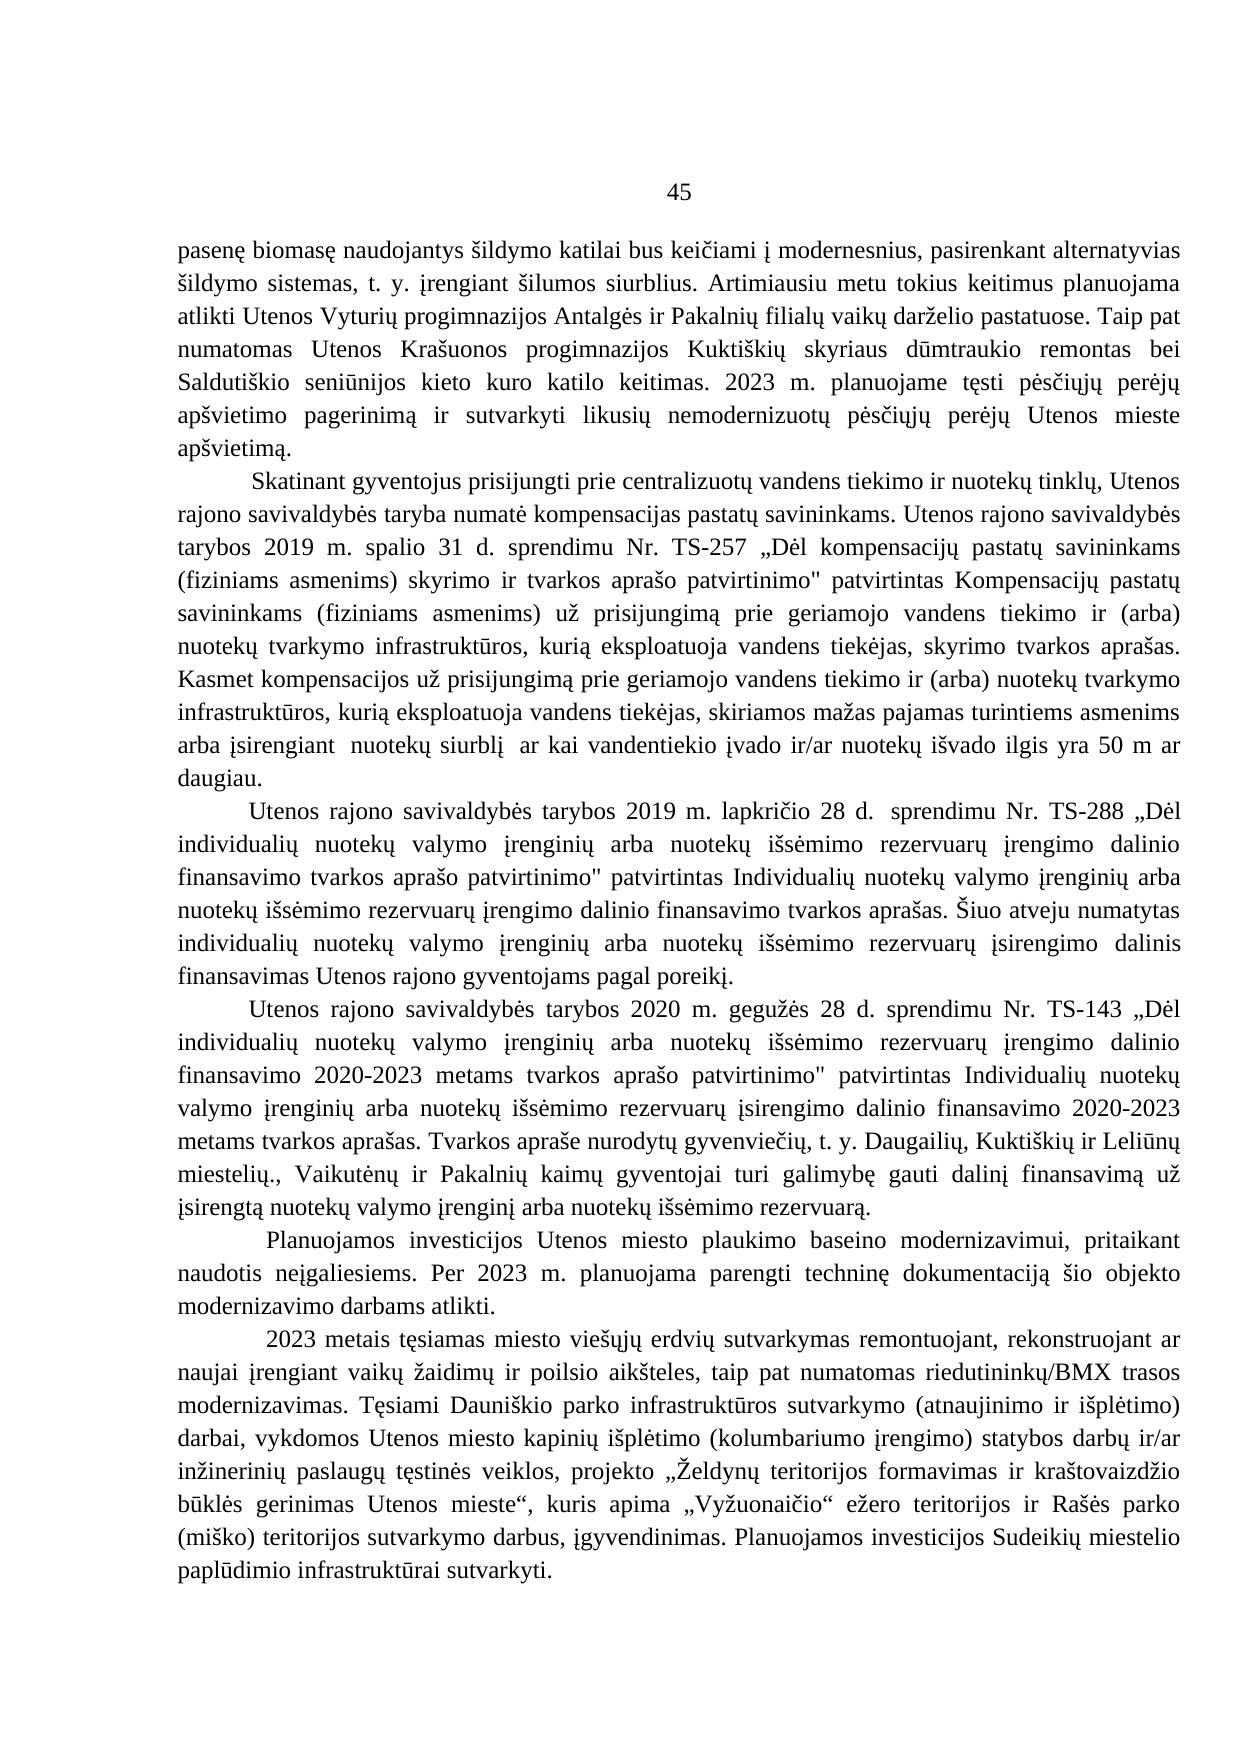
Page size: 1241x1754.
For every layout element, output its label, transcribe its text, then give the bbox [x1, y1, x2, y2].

text Utenos rajono savivaldybės tarybos 2019 m. lapkričio 28 d. sprendimu Nr. TS-288 „Dėl individualių nuotekų valymo įrenginių arba nuotekų išsėmimo rezervuarų įrengimo dalinio finansavimo tvarkos aprašo patvirtinimo" patvirtintas Individualių nuotekų valymo įrenginių arba nuotekų išsėmimo rezervuarų įrengimo dalinio finansavimo tvarkos aprašas. Šiuo atveju numatytas individualių nuotekų valymo įrenginių arba nuotekų išsėmimo rezervuarų įsirengimo dalinis finansavimas Utenos rajono gyventojams pagal poreikį. [177, 796, 1181, 990]
text 2023 metais tęsiamas miesto viešųjų erdvių sutvarkymas remontuojant, rekonstruojant ar naujai įrengiant vaikų žaidimų ir poilsio aikšteles, taip pat numatomas riedutininkų/BMX trasos modernizavimas. Tęsiami Dauniškio parko infrastruktūros sutvarkymo (atnaujinimo ir išplėtimo) darbai, vykdomos Utenos miesto kapinių išplėtimo (kolumbariumo įrengimo) statybos darbų ir/ar inžinerinių paslaugų tęstinės veiklos, projekto „Želdynų teritorijos formavimas ir kraštovaizdžio būklės gerinimas Utenos mieste“, kuris apima „Vyžuonaičio“ ežero teritorijos ir Rašės parko (miško) teritorijos sutvarkymo darbus, įgyvendinimas. Planuojamos investicijos Sudeikių miestelio paplūdimio infrastruktūrai sutvarkyti. [177, 1324, 1181, 1584]
text Planuojamos investicijos Utenos miesto plaukimo baseino modernizavimui, pritaikant naudotis neįgaliesiems. Per 2023 m. planuojama parengti techninę dokumentaciją šio objekto modernizavimo darbams atlikti. [177, 1225, 1181, 1320]
text pasenę biomasę naudojantys šildymo katilai bus keičiami į modernesnius, pasirenkant alternatyvias šildymo sistemas, t. y. įrengiant šilumos siurblius. Artimiausiu metu tokius keitimus planuojama atlikti Utenos Vyturių progimnazijos Antalgės ir Pakalnių filialų vaikų darželio pastatuose. Taip pat numatomas Utenos Krašuonos progimnazijos Kuktiškių skyriaus dūmtraukio remontas bei Saldutiškio seniūnijos kieto kuro katilo keitimas. 2023 m. planuojame tęsti pėsčiųjų perėjų apšvietimo pagerinimą ir sutvarkyti likusių nemodernizuotų pėsčiųjų perėjų Utenos mieste apšvietimą. [177, 235, 1181, 462]
text Utenos rajono savivaldybės tarybos 2020 m. gegužės 28 d. sprendimu Nr. TS-143 „Dėl individualių nuotekų valymo įrenginių arba nuotekų išsėmimo rezervuarų įrengimo dalinio finansavimo 2020-2023 metams tvarkos aprašo patvirtinimo" patvirtintas Individualių nuotekų valymo įrenginių arba nuotekų išsėmimo rezervuarų įsirengimo dalinio finansavimo 2020-2023 metams tvarkos aprašas. Tvarkos apraše nurodytų gyvenviečių, t. y. Daugailių, Kuktiškių ir Leliūnų miestelių., Vaikutėnų ir Pakalnių kaimų gyventojai turi galimybę gauti dalinį finansavimą už įsirengtą nuotekų valymo įrenginį arba nuotekų išsėmimo rezervuarą. [177, 994, 1181, 1221]
text Skatinant gyventojus prisijungti prie centralizuotų vandens tiekimo ir nuotekų tinklų, Utenos rajono savivaldybės taryba numatė kompensacijas pastatų savininkams. Utenos rajono savivaldybės tarybos 2019 m. spalio 31 d. sprendimu Nr. TS-257 „Dėl kompensacijų pastatų savininkams (fiziniams asmenims) skyrimo ir tvarkos aprašo patvirtinimo" patvirtintas Kompensacijų pastatų savininkams (fiziniams asmenims) už prisijungimą prie geriamojo vandens tiekimo ir (arba) nuotekų tvarkymo infrastruktūros, kurią eksploatuoja vandens tiekėjas, skyrimo tvarkos aprašas. Kasmet kompensacijos už prisijungimą prie geriamojo vandens tiekimo ir (arba) nuotekų tvarkymo infrastruktūros, kurią eksploatuoja vandens tiekėjas, skiriamos mažas pajamas turintiems asmenims arba įsirengiant nuotekų siurblį ar kai vandentiekio įvado ir/ar nuotekų išvado ilgis yra 50 m ar daugiau. [177, 466, 1181, 792]
